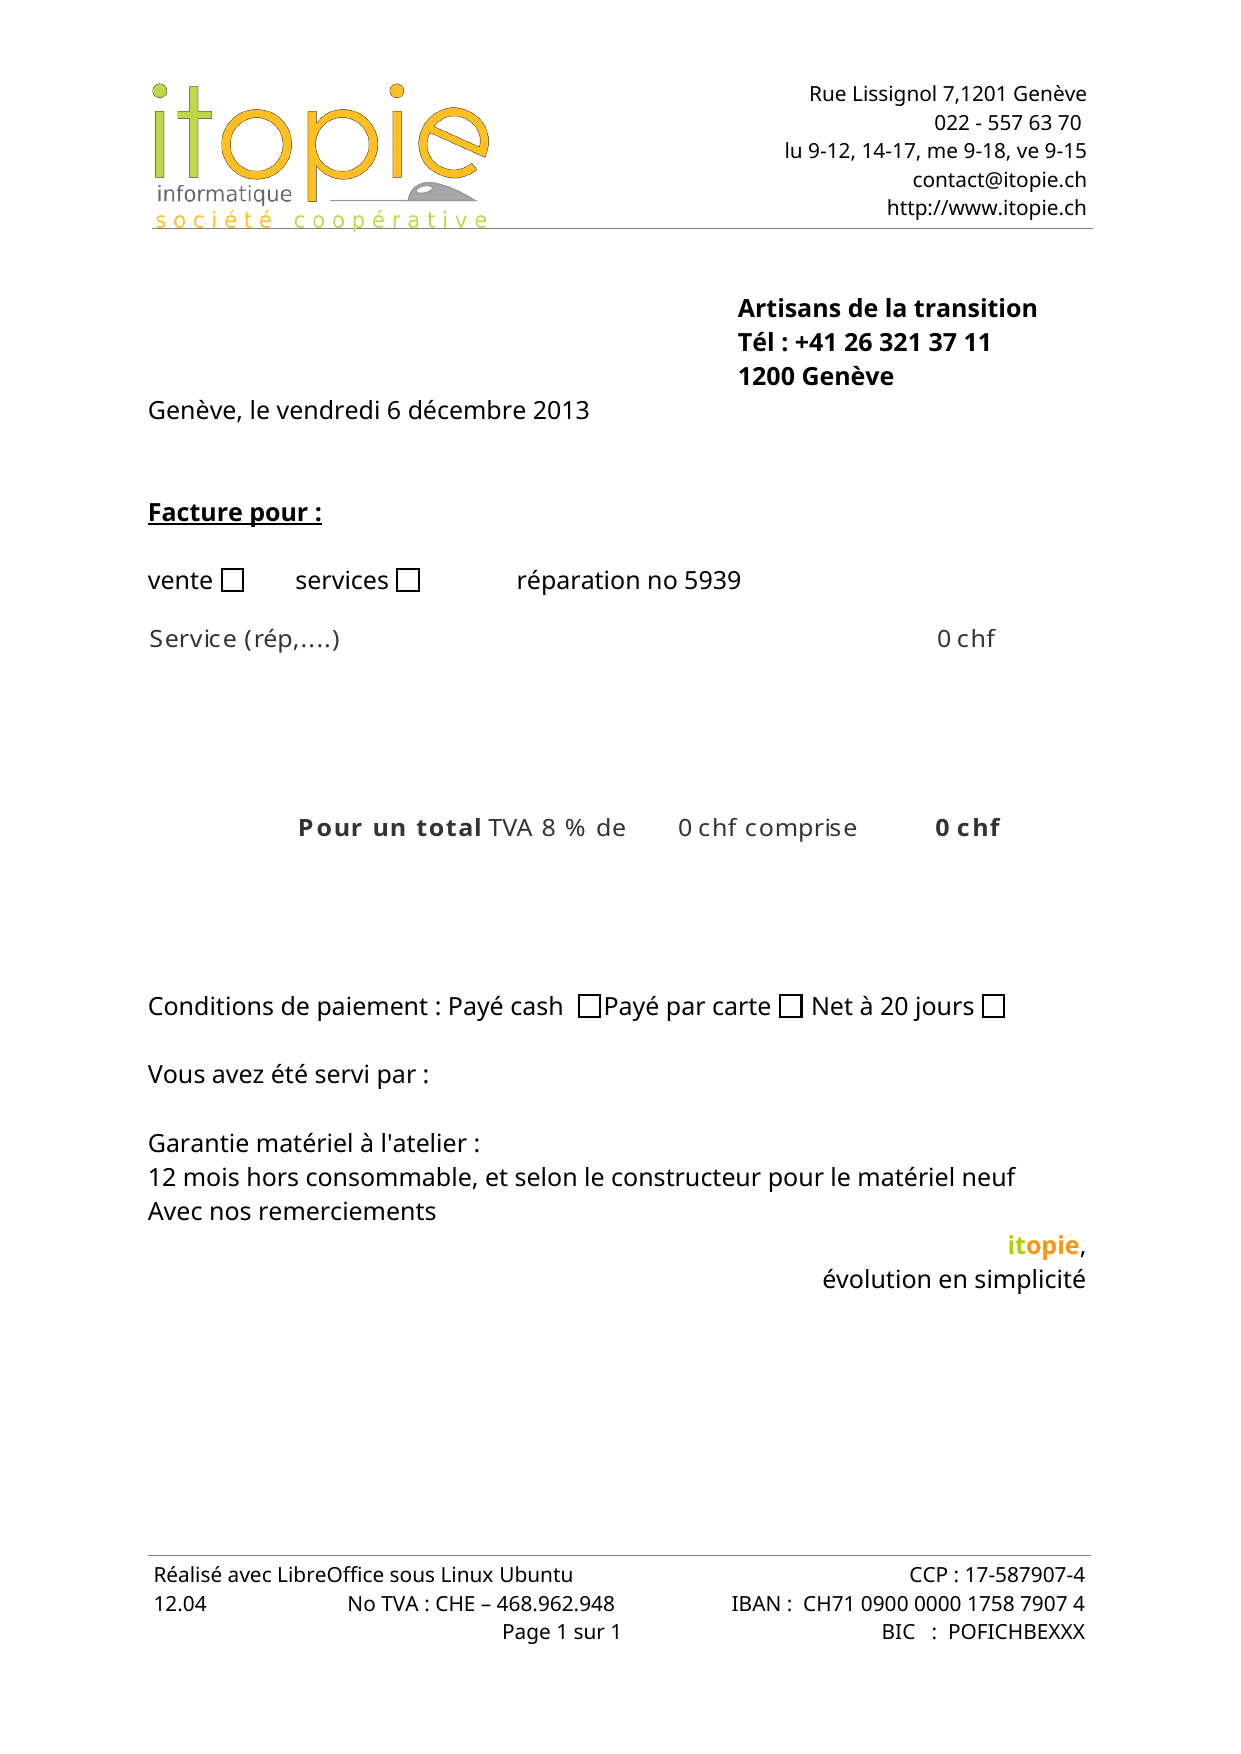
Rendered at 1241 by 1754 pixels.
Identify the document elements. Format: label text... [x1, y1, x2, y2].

text Genève, le vendredi 6 décembre 2013 [148, 392, 1093, 427]
text Tél : +41 26 321 37 11 [148, 324, 1093, 358]
text Facture pour : [148, 495, 1093, 529]
text itopie, [148, 1227, 1093, 1262]
text Conditions de paiement : Payé cash Payé par carte Net à 20 jours [148, 989, 1093, 1023]
text évolution en simplicité [148, 1262, 1093, 1296]
text Garantie matériel à l'atelier : [148, 1125, 1093, 1159]
text Artisans de la transition [148, 290, 1093, 324]
text Vous avez été servi par : [148, 1057, 1093, 1091]
text vente services réparation no 5939 [148, 563, 1093, 597]
text Avec nos remerciements [148, 1193, 1093, 1227]
text 1200 Genève [148, 358, 1093, 392]
picture [138, 72, 500, 244]
text 12 mois hors consommable, et selon le constructeur pour le matériel neuf [148, 1159, 1093, 1193]
